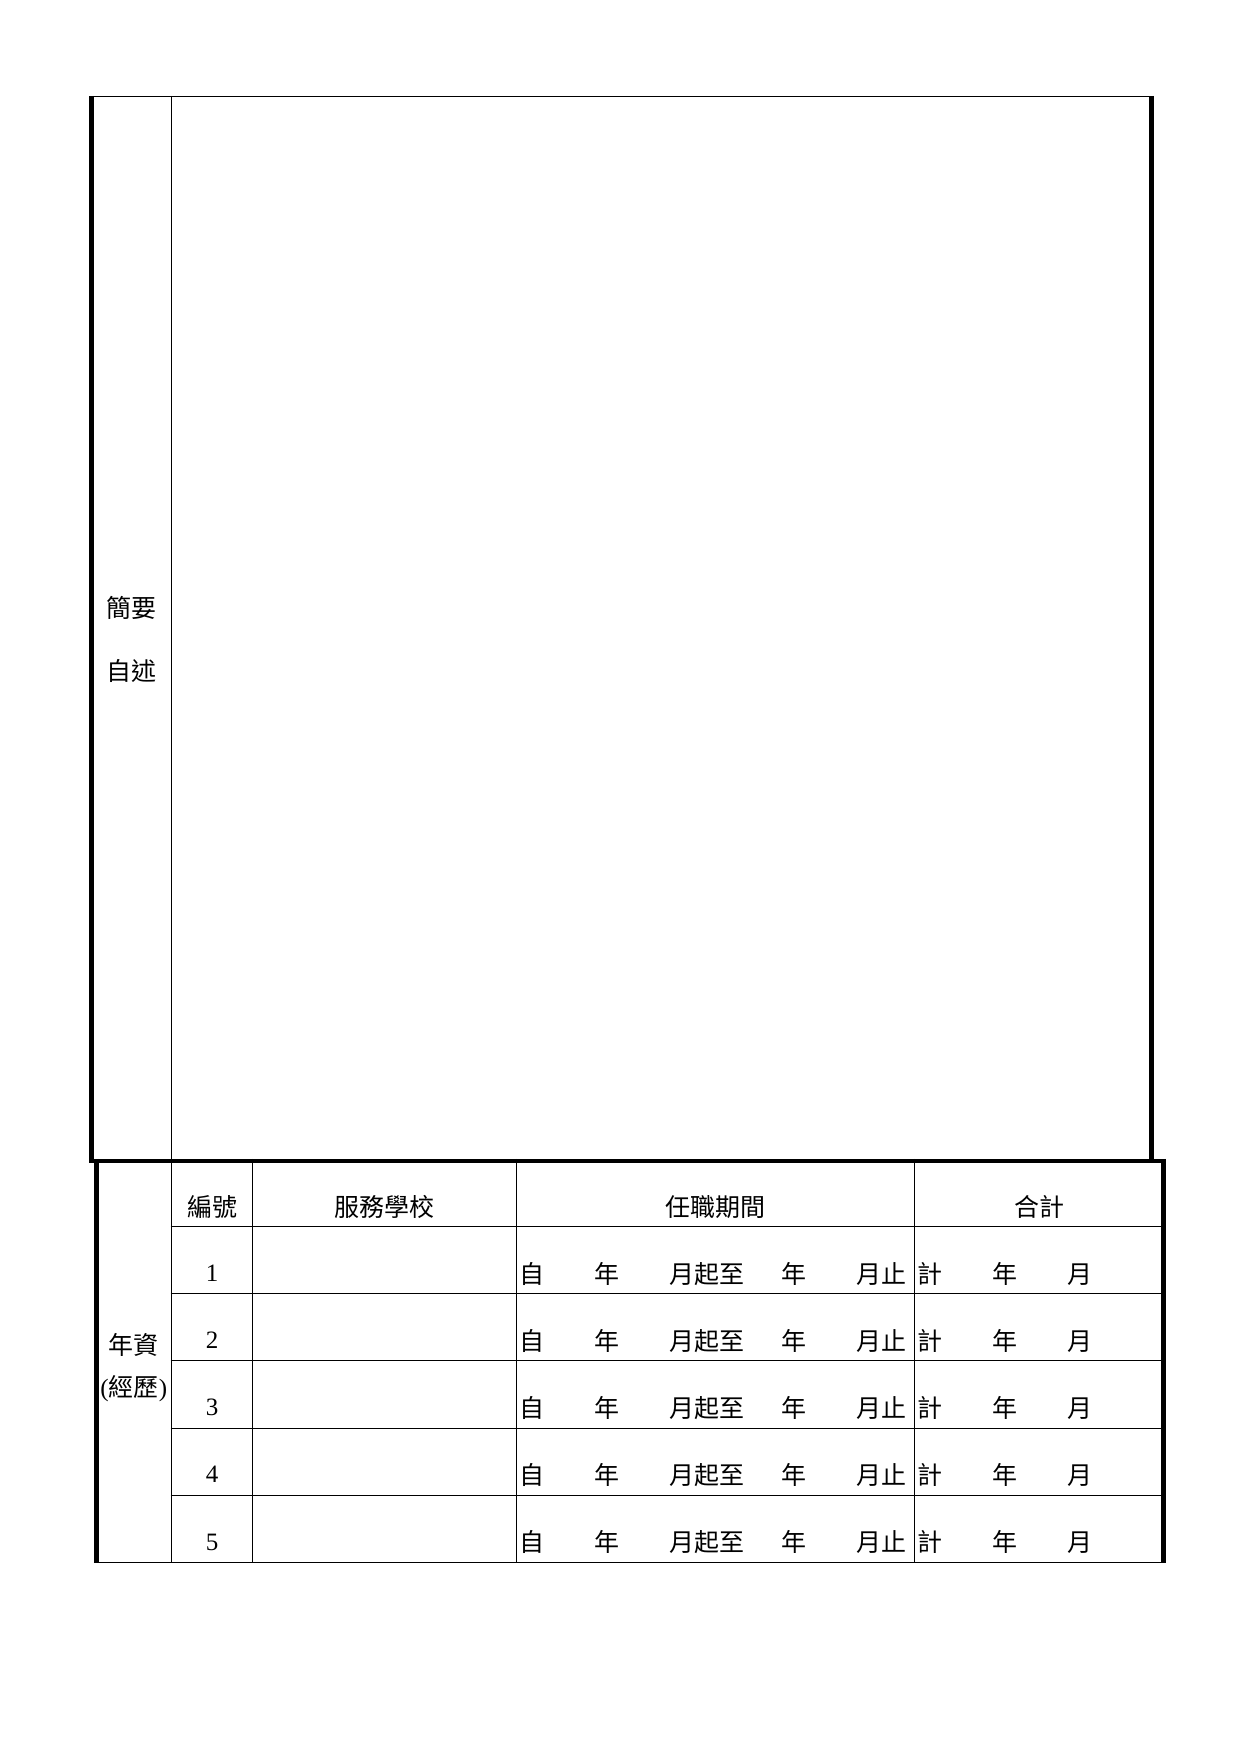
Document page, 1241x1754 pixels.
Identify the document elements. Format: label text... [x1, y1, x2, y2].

table_cell [1154, 96, 1163, 1159]
table_cell 合計 [915, 1163, 1161, 1226]
table_cell 任職期間 [517, 1163, 914, 1226]
table_cell [253, 1227, 516, 1293]
table_cell 自 年 月起至 年 月止 [517, 1496, 914, 1562]
table_cell 自 年 月起至 年 月止 [517, 1227, 914, 1293]
table_cell 服務學校 [253, 1163, 516, 1226]
table_cell 年資 (經歷) [99, 1163, 171, 1562]
table_cell 5 [172, 1496, 252, 1562]
table_cell [253, 1429, 516, 1495]
table_cell [253, 1496, 516, 1562]
table_cell 簡要自述 [94, 97, 171, 1159]
table_cell 3 [172, 1361, 252, 1427]
table_cell [172, 97, 1149, 1159]
table_cell 計 年 月 [915, 1496, 1161, 1562]
table_cell 自 年 月起至 年 月止 [517, 1294, 914, 1360]
table_cell 2 [172, 1294, 252, 1360]
table_cell 編號 [172, 1163, 252, 1226]
table_cell [253, 1294, 516, 1360]
table_cell 自 年 月起至 年 月止 [517, 1429, 914, 1495]
table_cell 4 [172, 1429, 252, 1495]
table_cell [253, 1361, 516, 1427]
table_cell 計 年 月 [915, 1429, 1161, 1495]
table_cell 自 年 月起至 年 月止 [517, 1361, 914, 1427]
table_cell 計 年 月 [915, 1227, 1161, 1293]
table_cell 1 [172, 1227, 252, 1293]
table_cell 計 年 月 [915, 1294, 1161, 1360]
table_cell 計 年 月 [915, 1361, 1161, 1427]
